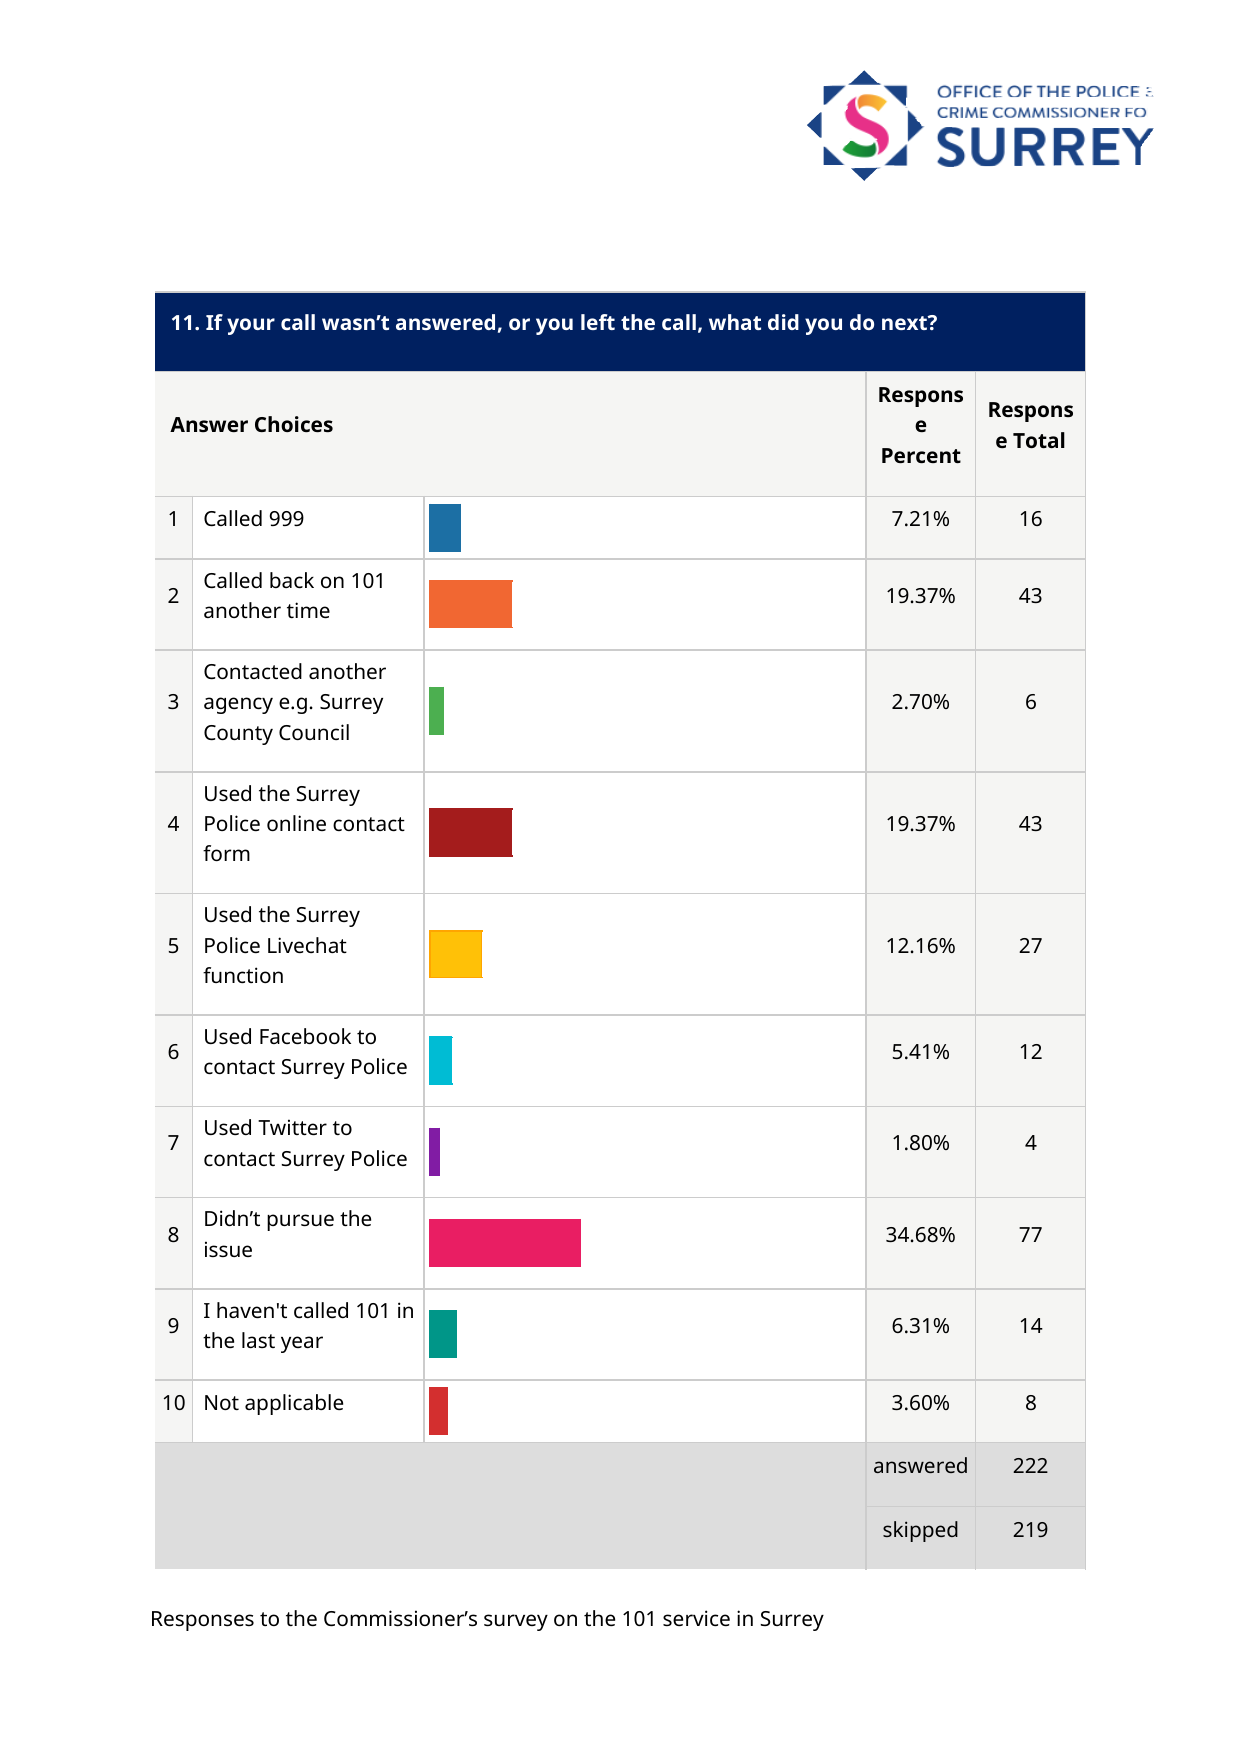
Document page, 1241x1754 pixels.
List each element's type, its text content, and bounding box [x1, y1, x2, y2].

table_cell 3.60% [867, 1381, 975, 1442]
table_header 11. If your call wasn’t answered, or you left the call, what did you do next? [155, 293, 1085, 371]
table_cell 2.70% [867, 651, 975, 771]
table_cell Used Twitter to contact Surrey Police [193, 1107, 423, 1197]
table_cell I haven't called 101 in the last year [193, 1290, 423, 1379]
table_cell Didn’t pursue the issue [193, 1198, 423, 1288]
table_cell [425, 560, 865, 649]
table_cell 19.37% [867, 560, 975, 649]
table_cell [425, 1016, 865, 1106]
table_cell 8 [976, 1381, 1085, 1442]
table_cell 222 [976, 1443, 1085, 1506]
table_cell [425, 1198, 865, 1288]
table_cell 12 [976, 1016, 1085, 1106]
table_cell Used Facebook to contact Surrey Police [193, 1016, 423, 1106]
table_header [431, 1038, 451, 1083]
table_cell 5.41% [867, 1016, 975, 1106]
table_cell 2 [155, 560, 192, 649]
table_cell [425, 1107, 865, 1197]
table_cell [155, 1443, 865, 1569]
table_cell 34.68% [867, 1198, 975, 1288]
table_cell 4 [155, 773, 192, 893]
table_cell 12.16% [867, 894, 975, 1014]
table_header [431, 932, 481, 977]
table_cell Contacted another agency e.g. Surrey County Council [193, 651, 423, 771]
table_header [431, 1129, 438, 1174]
table_cell 6 [155, 1016, 192, 1106]
table_cell 9 [155, 1290, 192, 1379]
table_cell 7.21% [867, 497, 975, 558]
table_cell [425, 773, 865, 893]
table_header [431, 1221, 580, 1266]
table_cell [425, 651, 865, 771]
table_header [431, 810, 511, 855]
table_header [431, 688, 442, 733]
table_cell Answer Choices [155, 372, 865, 496]
table_cell Used the Surrey Police online contact form [193, 773, 423, 893]
table_header [431, 1389, 447, 1434]
table_cell 14 [976, 1290, 1085, 1379]
table_cell 16 [976, 497, 1085, 558]
table_cell [425, 894, 865, 1014]
table_cell Response Percent [867, 372, 975, 496]
table_cell 1.80% [867, 1107, 975, 1197]
table_cell 3 [155, 651, 192, 771]
table_cell Not applicable [193, 1381, 423, 1442]
table_header [431, 582, 511, 627]
table_cell 6.31% [867, 1290, 975, 1379]
table_cell [425, 1290, 865, 1379]
table_cell Called back on 101 another time [193, 560, 423, 649]
table_cell 7 [155, 1107, 192, 1197]
table_header [431, 505, 459, 550]
table_cell Response Total [976, 372, 1085, 496]
table_cell 43 [976, 773, 1085, 893]
table_cell 5 [155, 894, 192, 1014]
table_cell [425, 1381, 865, 1442]
table_cell Used the Surrey Police Livechat function [193, 894, 423, 1014]
table_cell [425, 497, 865, 558]
table_cell 27 [976, 894, 1085, 1014]
table_cell 19.37% [867, 773, 975, 893]
table_cell Called 999 [193, 497, 423, 558]
table_header [431, 1312, 455, 1357]
table_cell 1 [155, 497, 192, 558]
table_cell skipped [867, 1507, 975, 1569]
table_cell 77 [976, 1198, 1085, 1288]
table_cell 8 [155, 1198, 192, 1288]
table_cell answered [867, 1443, 975, 1506]
table_cell 6 [976, 651, 1085, 771]
table_cell 10 [155, 1381, 192, 1442]
table_cell 4 [976, 1107, 1085, 1197]
table_cell 43 [976, 560, 1085, 649]
table_cell 219 [976, 1507, 1085, 1569]
